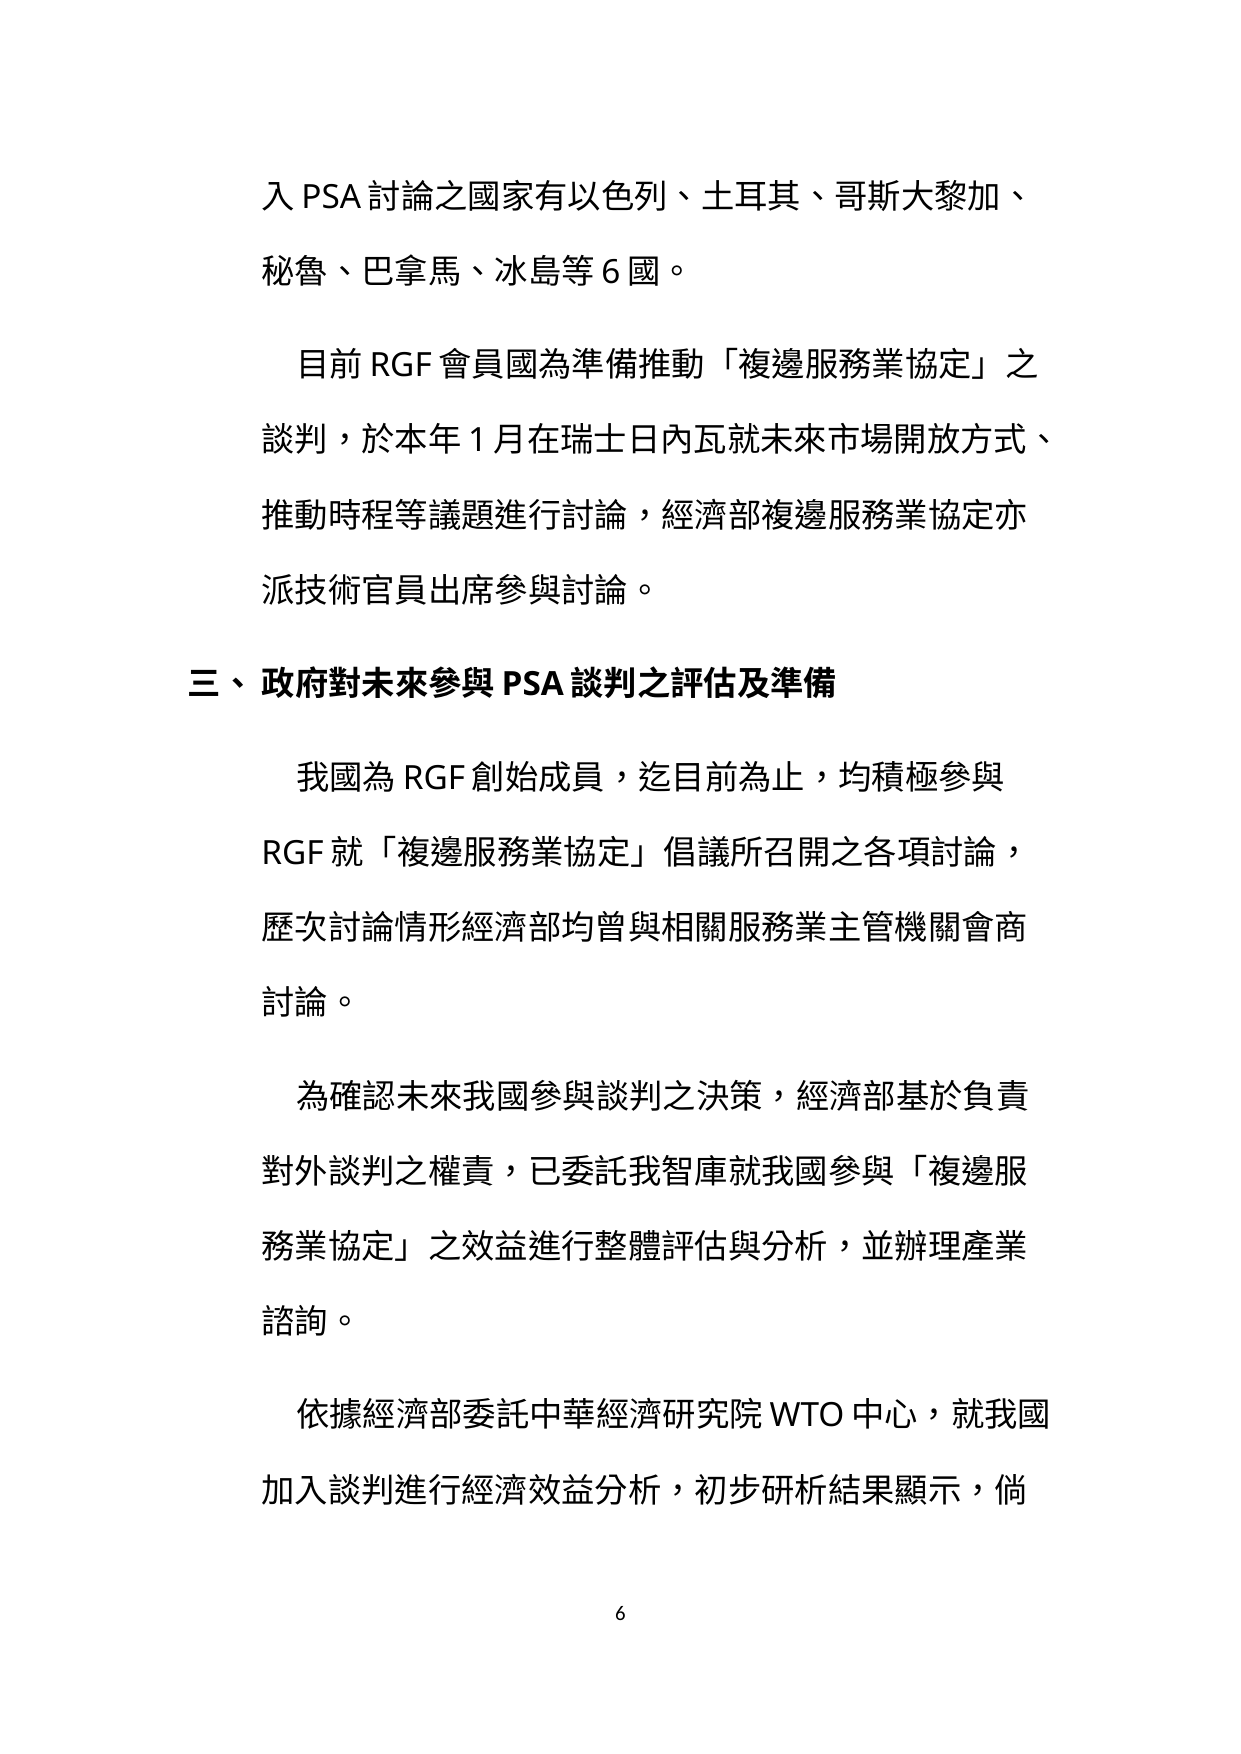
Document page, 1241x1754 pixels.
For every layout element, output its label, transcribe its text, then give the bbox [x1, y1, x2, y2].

text 入PSA討論之國家有以色列、土耳其、哥斯大黎加、秘魯、巴拿馬、冰島等6國。 [261, 150, 1053, 300]
text 依據經濟部委託中華經濟研究院WTO中心，就我國加入談判進行經濟效益分析，初步研析結果顯示，倘 [261, 1369, 1053, 1519]
list 政府對未來參與PSA談判之評估及準備 [187, 637, 1053, 712]
text 為確認未來我國參與談判之決策，經濟部基於負責對外談判之權責，已委託我智庫就我國參與「複邊服務業協定」之效益進行整體評估與分析，並辦理產業諮詢。 [261, 1050, 1053, 1350]
text 目前RGF會員國為準備推動「複邊服務業協定」之談判，於本年1月在瑞士日內瓦就未來市場開放方式、推動時程等議題進行討論，經濟部複邊服務業協定亦派技術官員出席參與討論。 [261, 319, 1053, 619]
text 我國為RGF創始成員，迄目前為止，均積極參與RGF就「複邊服務業協定」倡議所召開之各項討論，歷次討論情形經濟部均曾與相關服務業主管機關會商討論。 [261, 731, 1053, 1031]
